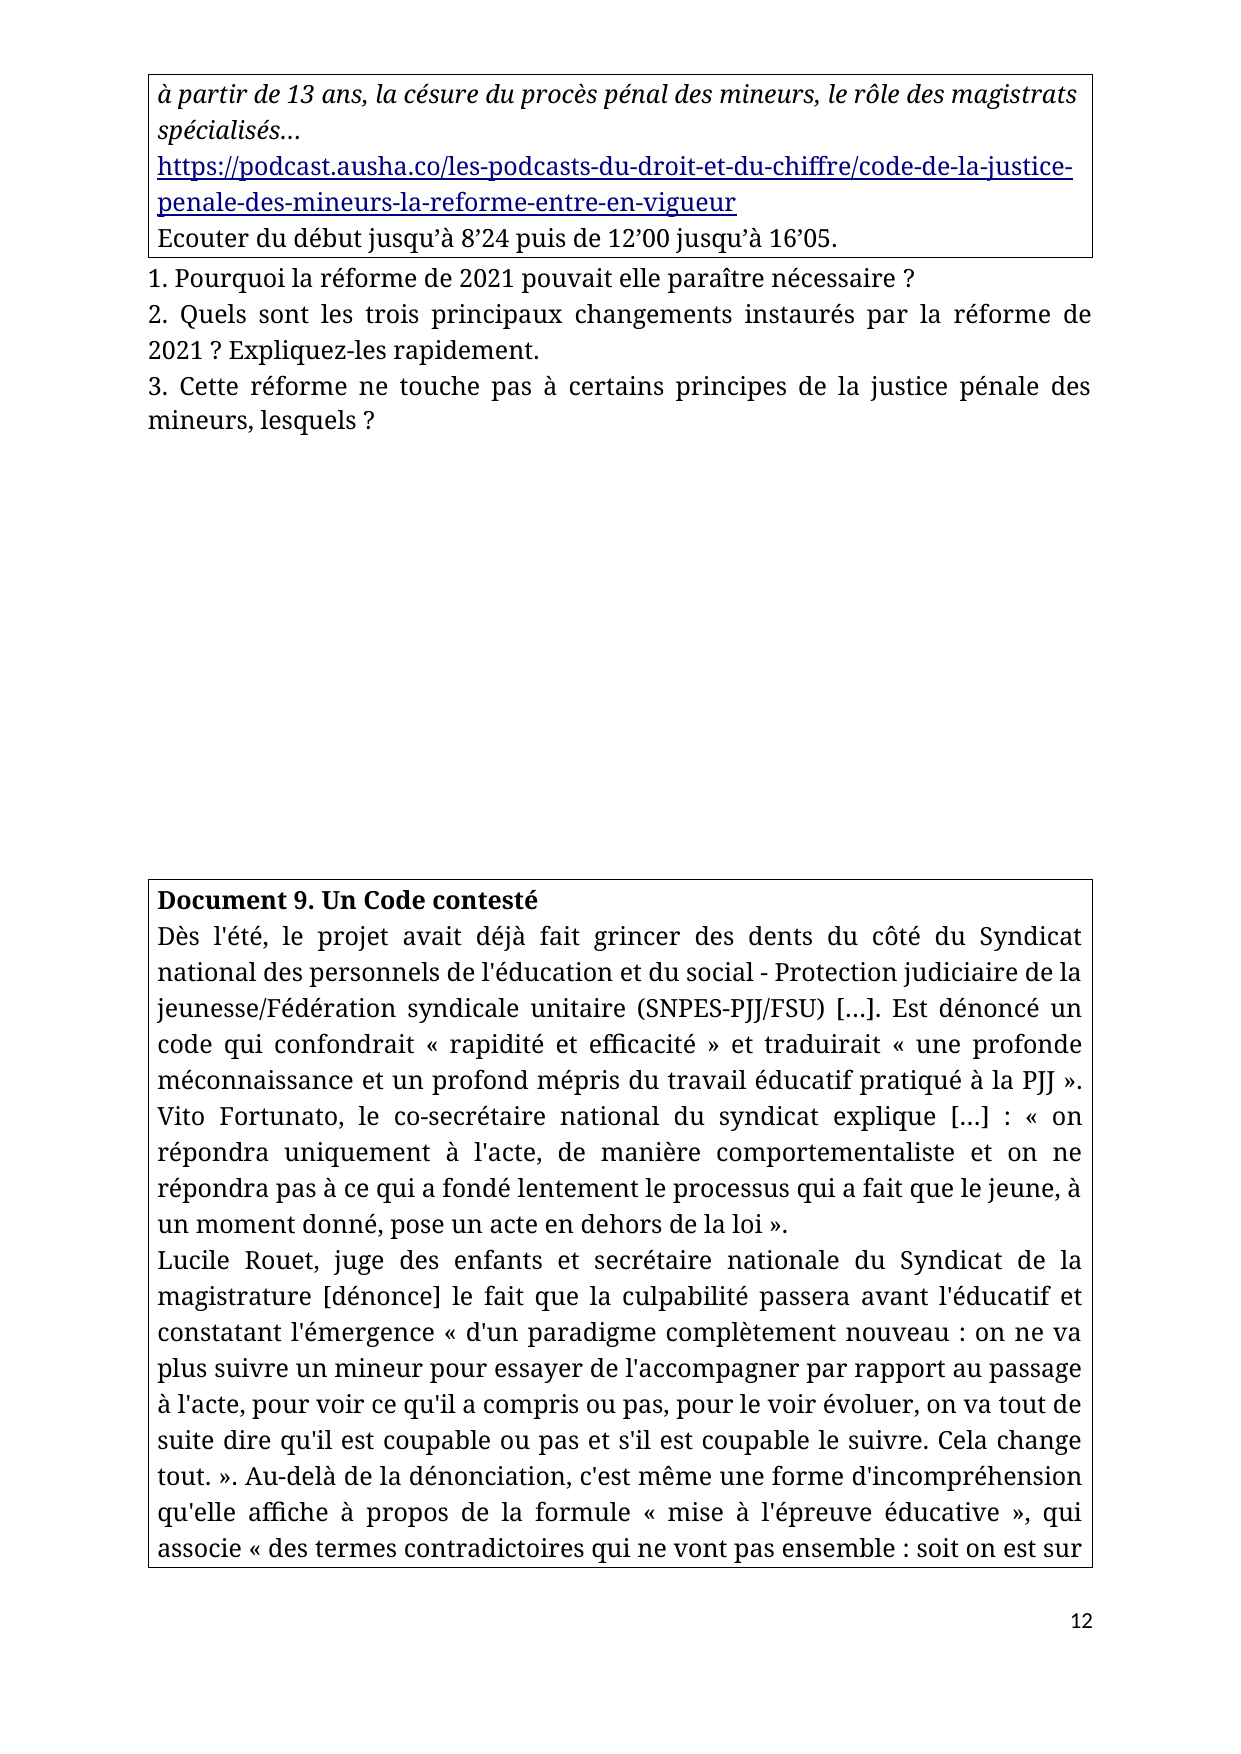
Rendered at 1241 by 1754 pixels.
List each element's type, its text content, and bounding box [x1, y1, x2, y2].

text à partir de 13 ans, la césure du procès pénal des mineurs, le rôle des magistrats spécialisés… [149, 75, 1092, 146]
text 1. Pourquoi la réforme de 2021 pouvait elle paraître nécessaire ? [148, 260, 1093, 294]
text Document 9. Un Code contesté [149, 880, 1092, 915]
text Lucile Rouet, juge des enfants et secrétaire nationale du Syndicat de la magistrature [dénonce] le fait que la culpabilité passera avant l'éducatif et constatant l'émergence « d'un paradigme complètement nouveau : on ne va plus suivre un mineur pour essayer de l'accompagner par rapport au passage à l'acte, pour voir ce qu'il a compris ou pas, pour le voir évoluer, on va tout de suite dire qu'il est coupable ou pas et s'il est coupable le suivre. Cela change tout. ». Au-delà de la dénonciation, c'est même une forme d'incompréhension qu'elle affiche à propos de la formule « mise à l'épreuve éducative », qui associe « des termes contradictoires qui ne vont pas ensemble : soit on est sur [149, 1240, 1092, 1567]
text 3. Cette réforme ne touche pas à certains principes de la justice pénale des mineurs, lesquels ? [148, 368, 1093, 436]
text 2. Quels sont les trois principaux changements instaurés par la réforme de 2021 ? Expliquez-les rapidement. [148, 296, 1093, 366]
text Dès l'été, le projet avait déjà fait grincer des dents du côté du Syndicat national des personnels de l'éducation et du social - Protection judiciaire de la jeunesse/Fédération syndicale unitaire (SNPES-PJJ/FSU) […]. Est dénoncé un code qui confondrait « rapidité et efficacité » et traduirait « une profonde méconnaissance et un profond mépris du travail éducatif pratiqué à la PJJ ». Vito Fortunato, le co-secrétaire national du syndicat explique […] : « on répondra uniquement à l'acte, de manière comportementaliste et on ne répondra pas à ce qui a fondé lentement le processus qui a fait que le jeune, à un moment donné, pose un acte en dehors de la loi ». [149, 915, 1092, 1240]
text https://podcast.ausha.co/les-podcasts-du-droit-et-du-chiffre/code-de-la-justice-penale-des-mineurs-la-reforme-entre-en-vigueur [149, 146, 1092, 218]
text Ecouter du début jusqu’à 8’24 puis de 12’00 jusqu’à 16’05. [149, 218, 1092, 257]
